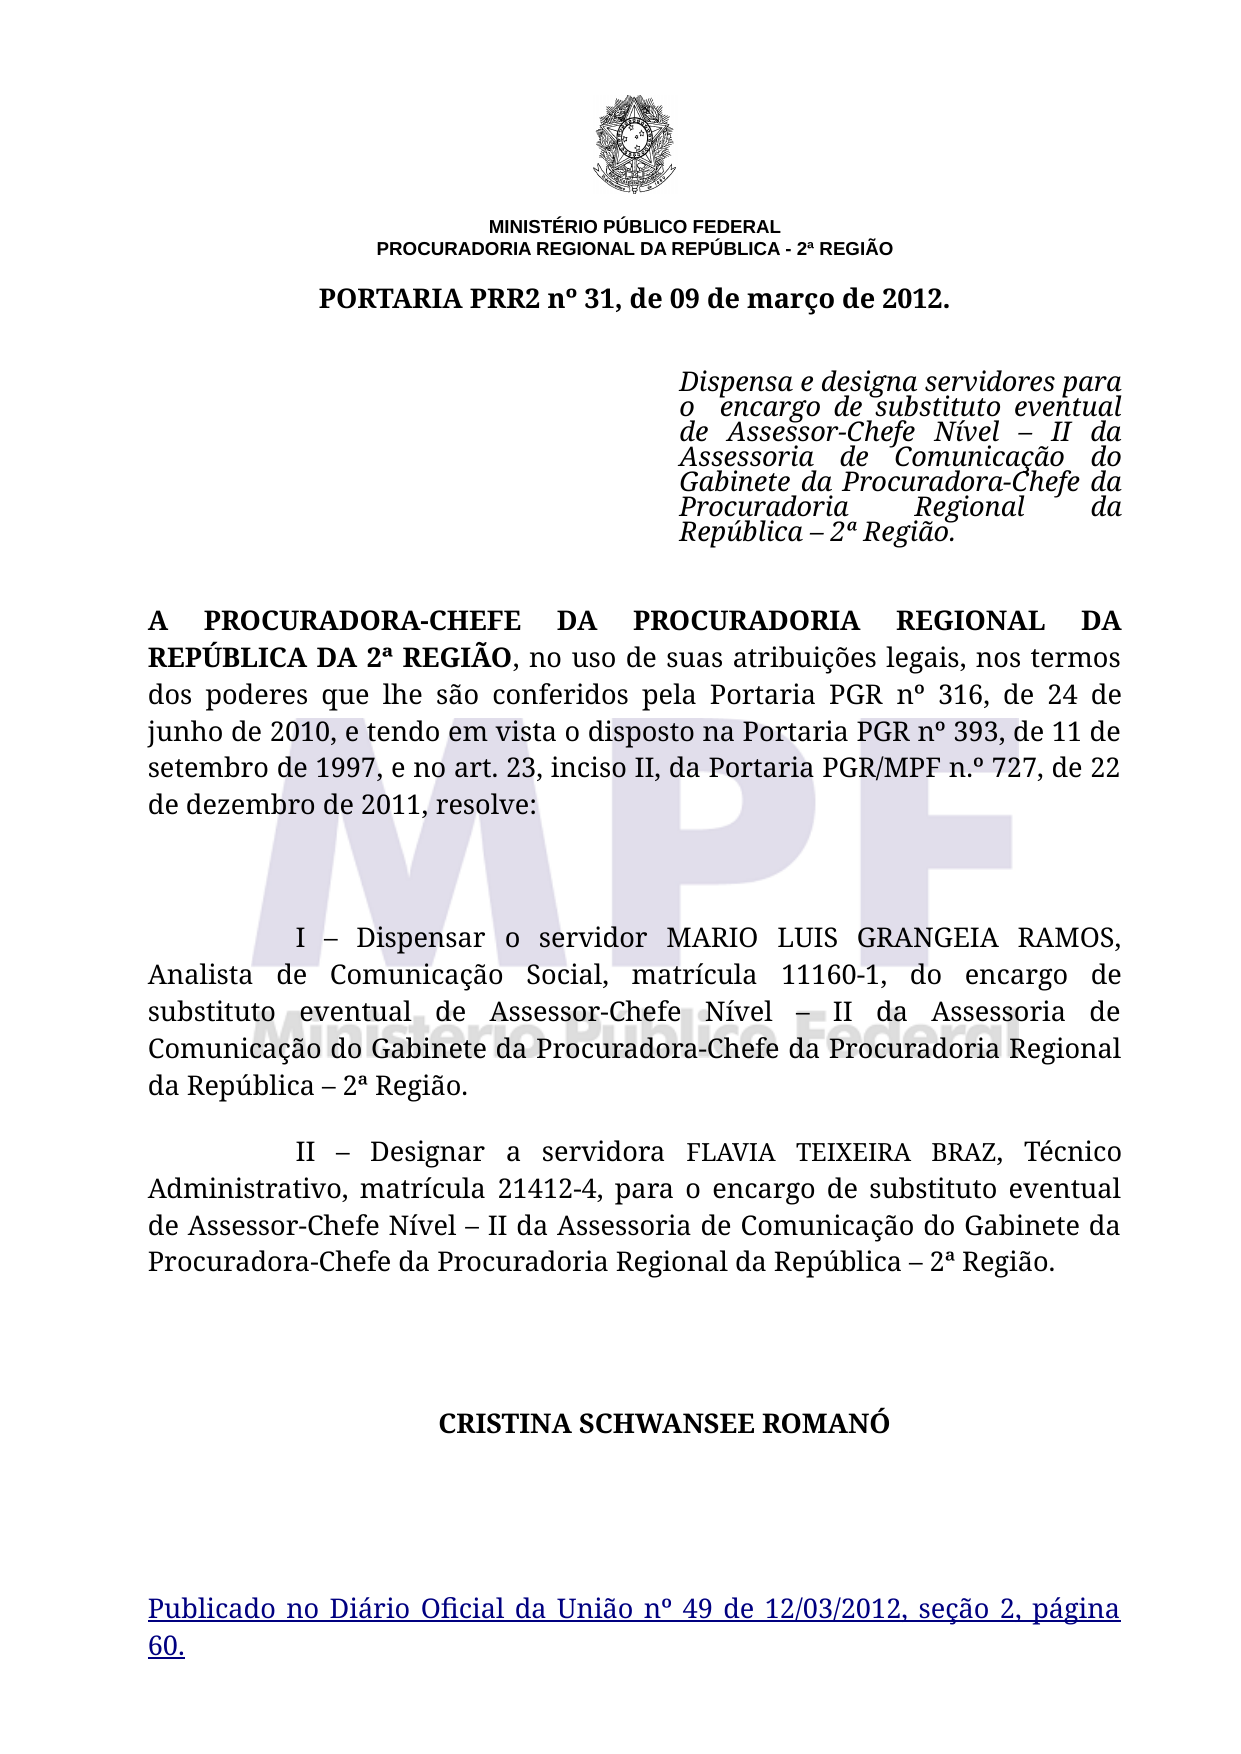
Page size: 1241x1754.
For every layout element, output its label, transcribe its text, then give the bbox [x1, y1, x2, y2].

text I – Dispensar o servidor MARIO LUIS GRANGEIA RAMOS, Analista de Comunicação Social, matrícula 11160-1, do encargo de substituto eventual de Assessor-Chefe Nível – II da Assessoria de Comunicação do Gabinete da Procuradora-Chefe da Procuradoria Regional da República – 2ª Região. [148, 918, 1122, 1103]
text II – Designar a servidora FLAVIA TEIXEIRA BRAZ, Técnico Administrativo, matrícula 21412-4, para o encargo de substituto eventual de Assessor-Chefe Nível – II da Assessoria de Comunicação do Gabinete da Procuradora-Chefe da Procuradoria Regional da República – 2ª Região. [148, 1132, 1122, 1280]
text A PROCURADORA-CHEFE DA PROCURADORIA REGIONAL DA REPÚBLICA DA 2ª REGIÃO, no uso de suas atribuições legais, nos termos dos poderes que lhe são conferidos pela Portaria PGR nº 316, de 24 de junho de 2010, e tendo em vista o disposto na Portaria PGR nº 393, de 11 de setembro de 1997, e no art. 23, inciso II, da Portaria PGR/MPF n.º 727, de 22 de dezembro de 2011, resolve: [148, 601, 1122, 823]
text PORTARIA PRR2 nº 31, de 09 de março de 2012. [148, 280, 1122, 317]
text Dispensa e designa servidores para o encargo de substituto eventual de Assessor-Chefe Nível – II da Assessoria de Comunicação do Gabinete da Procuradora-Chefe da Procuradoria Regional da República – 2ª Região. [679, 372, 1122, 547]
text Publicado no Diário Oficial da União nº 49 de 12/03/2012, seção 2, página 60. [148, 1589, 1122, 1663]
text PROCURADORIA REGIONAL DA REPÚBLICA - 2ª REGIÃO [148, 237, 1122, 259]
text MINISTÉRIO PÚBLICO FEDERAL [148, 216, 1122, 237]
picture [251, 823, 1019, 918]
text CRISTINA SCHWANSEE ROMANÓ [207, 1405, 1122, 1442]
picture [592, 95, 678, 194]
